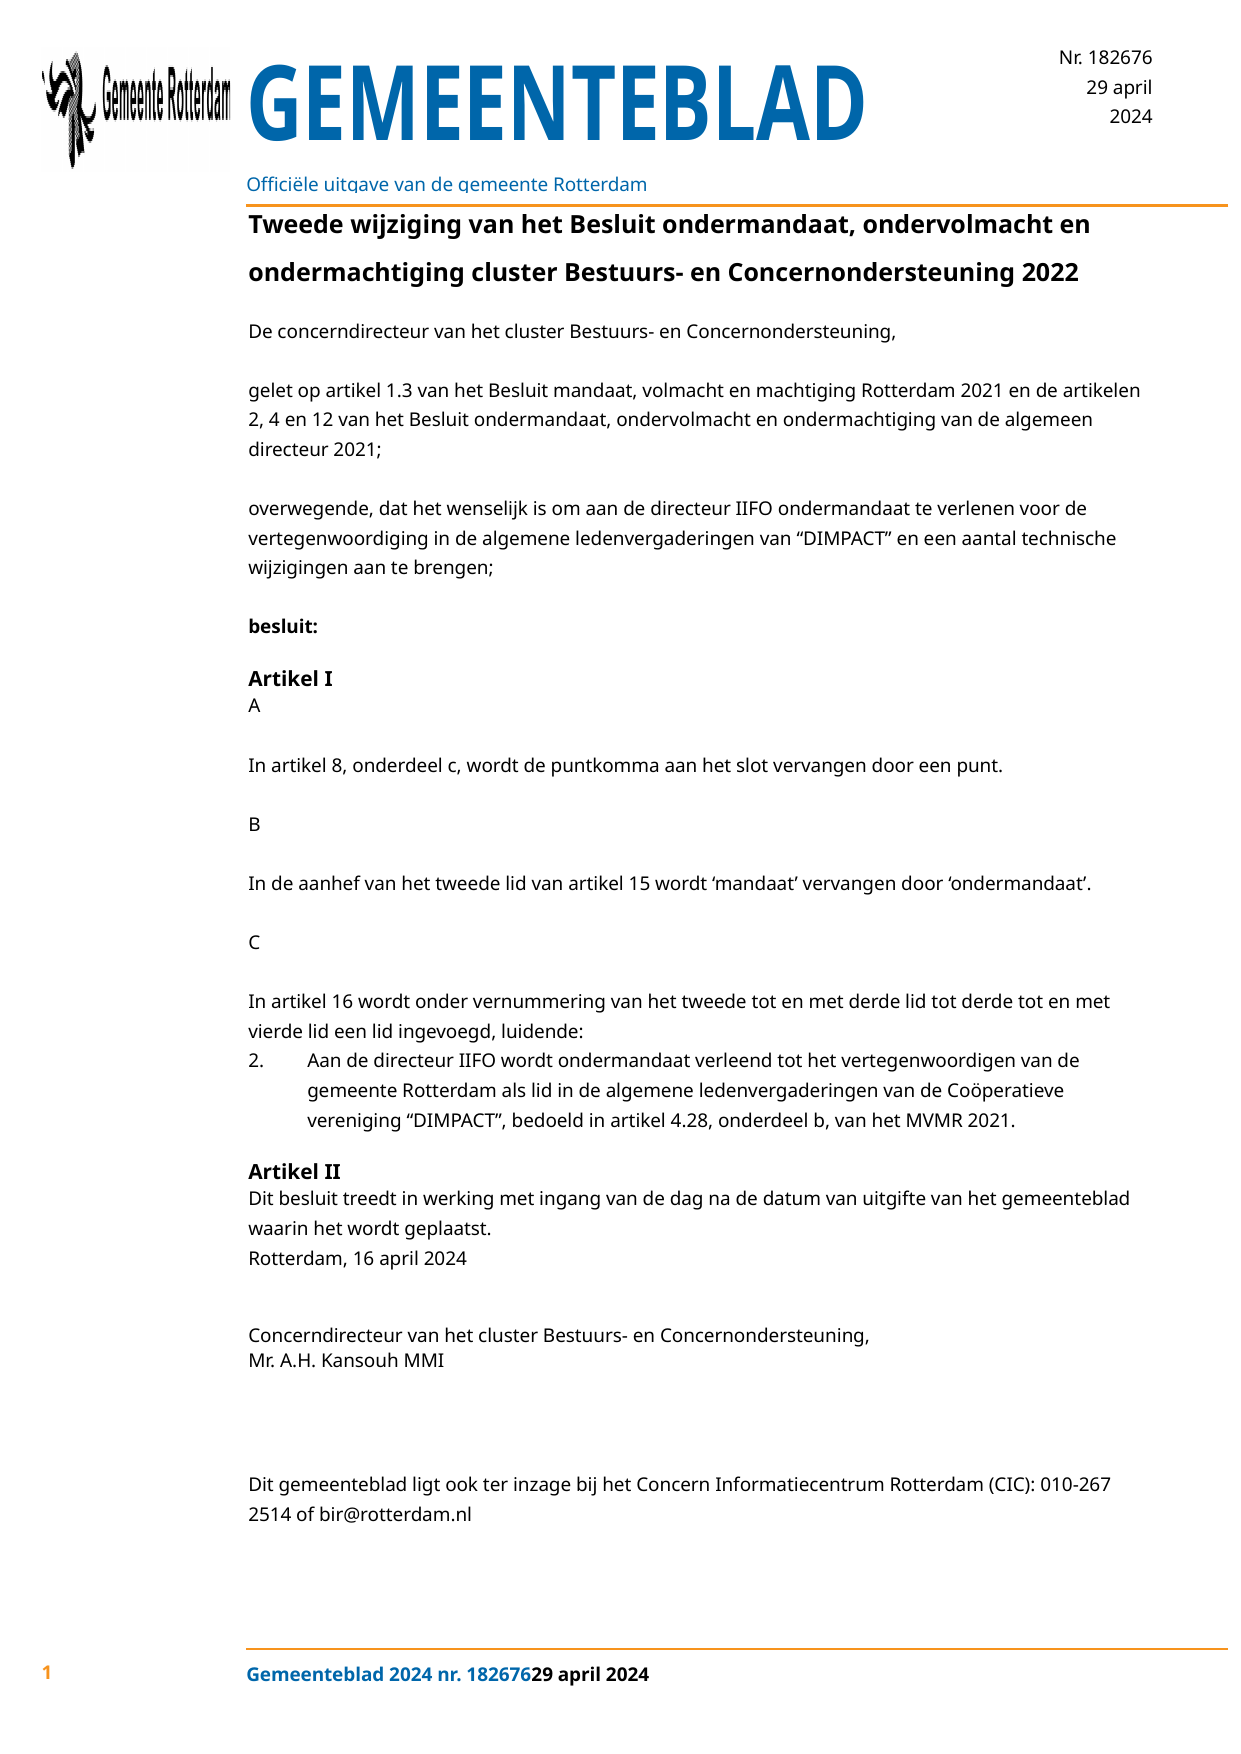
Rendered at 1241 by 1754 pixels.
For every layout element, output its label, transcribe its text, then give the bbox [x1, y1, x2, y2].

text Dit gemeenteblad ligt ook ter inzage bij het Concern Informatiecentrum Rotterdam (CIC): 010-267 2514 of bir@rotterdam.nl [248, 1471, 1152, 1527]
text C [248, 929, 1152, 955]
text In de aanhef van het tweede lid van artikel 15 wordt ‘mandaat’ vervangen door ‘ondermandaat’. [248, 870, 1152, 896]
list Aan de directeur IIFO wordt ondermandaat verleend tot het vertegenwoordigen van de gemeente Rotterdam als lid in de algemene ledenvergaderingen van de Coöperatieve vereniging “DIMPACT”, bedoeld in artikel 4.28, onderdeel b, van het MVMR 2021. [248, 1048, 1152, 1132]
text overwegende, dat het wenselijk is om aan de directeur IIFO ondermandaat te verlenen voor de vertegenwoordiging in de algemene ledenvergaderingen van “DIMPACT” en een aantal technische wijzigingen aan te brengen; [248, 495, 1152, 580]
text Rotterdam, 16 april 2024 [248, 1245, 1152, 1271]
text Artikel II [248, 1157, 1152, 1186]
text A [248, 693, 1152, 718]
text Dit besluit treedt in werking met ingang van de dag na de datum van uitgifte van het gemeenteblad waarin het wordt geplaatst. [248, 1186, 1152, 1241]
text Tweede wijziging van het Besluit ondermandaat, ondervolmacht en ondermachtiging cluster Bestuurs- en Concernondersteuning 2022 [248, 207, 1152, 288]
text besluit: [248, 614, 1152, 639]
text De concerndirecteur van het cluster Bestuurs- en Concernondersteuning, [248, 318, 1152, 344]
text B [248, 811, 1152, 837]
text In artikel 8, onderdeel c, wordt de puntkomma aan het slot vervangen door een punt. [248, 752, 1152, 777]
text gelet op artikel 1.3 van het Besluit mandaat, volmacht en machtiging Rotterdam 2021 en de artikelen 2, 4 en 12 van het Besluit ondermandaat, ondervolmacht en ondermachtiging van de algemeen directeur 2021; [248, 377, 1152, 462]
text Mr. A.H. Kansouh MMI [248, 1348, 1152, 1373]
text Artikel I [248, 664, 1152, 693]
text Concerndirecteur van het cluster Bestuurs- en Concernondersteuning, [248, 1322, 1152, 1348]
text In artikel 16 wordt onder vernummering van het tweede tot en met derde lid tot derde tot en met vierde lid een lid ingevoegd, luidende: [248, 988, 1152, 1044]
picture [41, 47, 231, 172]
